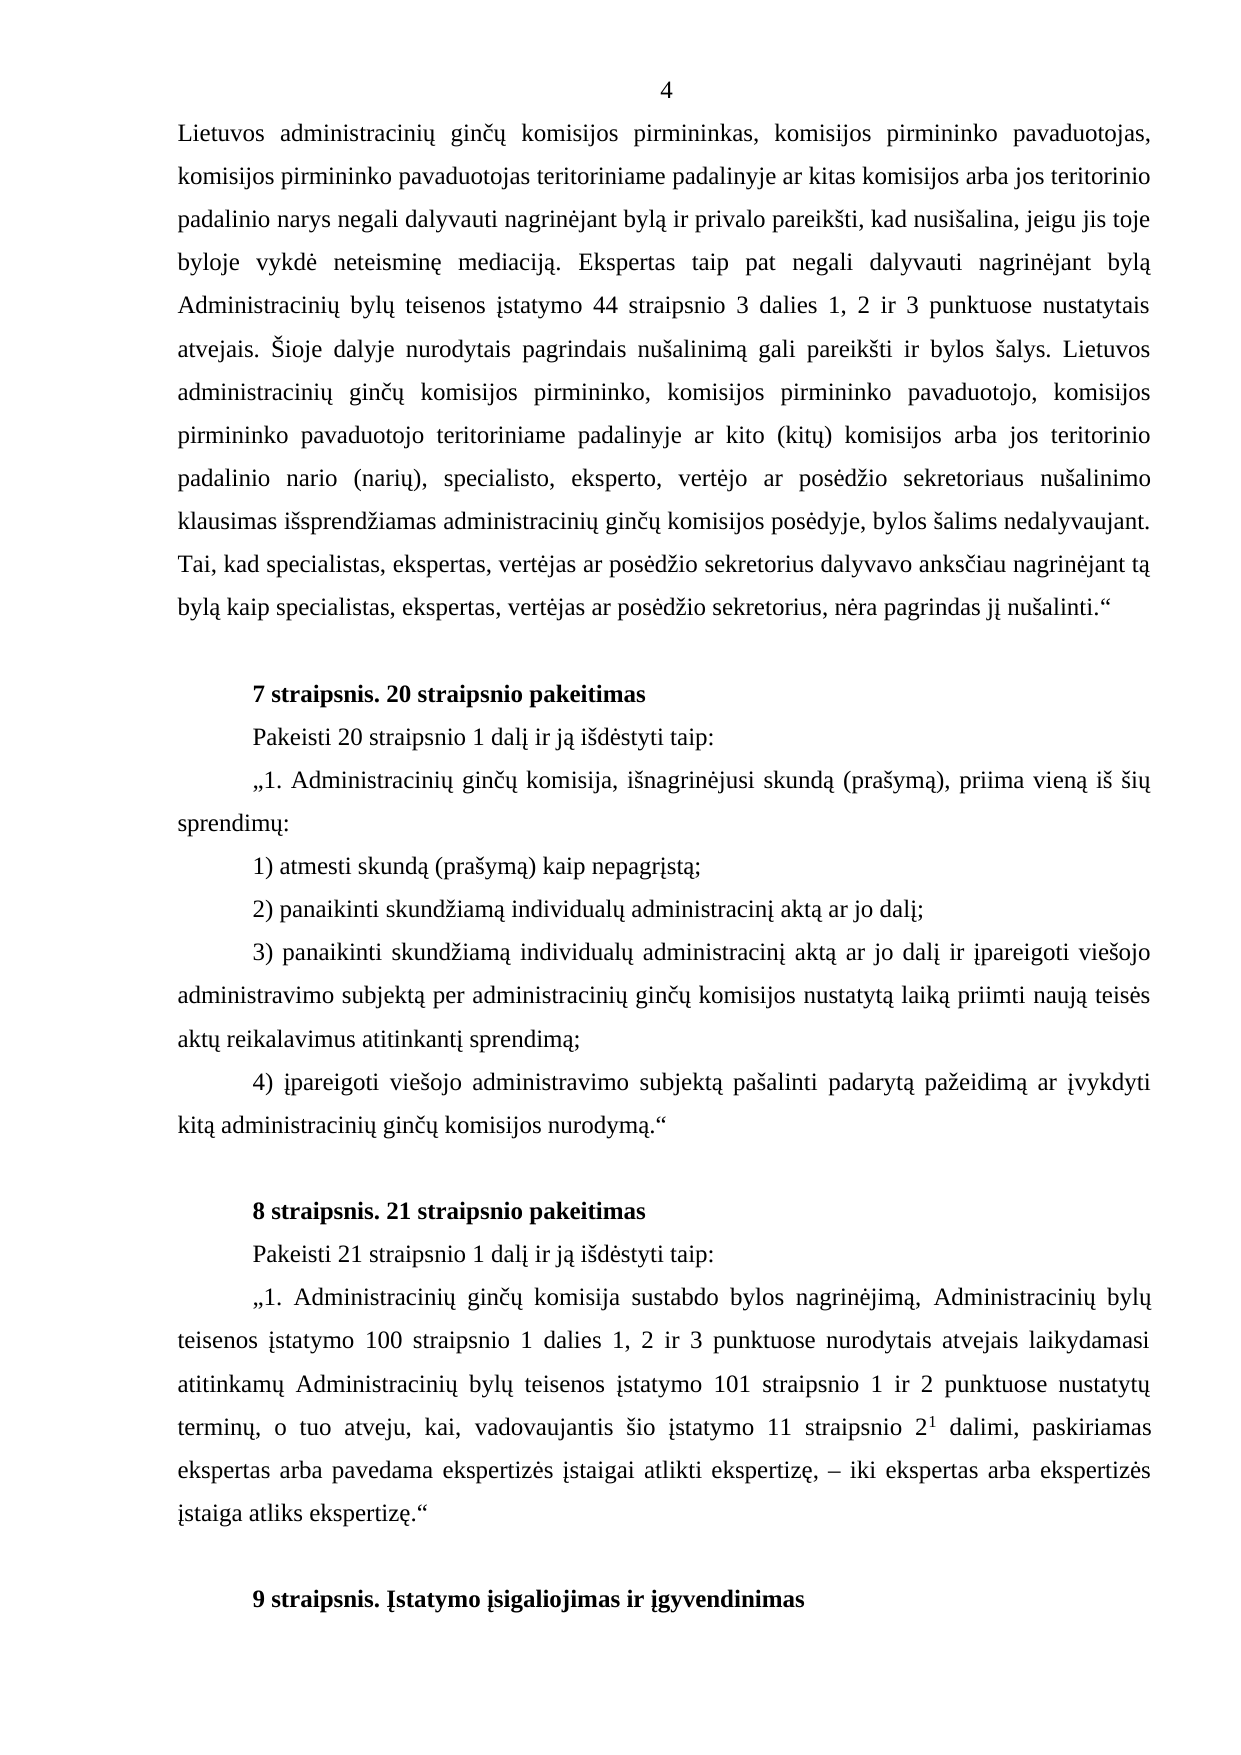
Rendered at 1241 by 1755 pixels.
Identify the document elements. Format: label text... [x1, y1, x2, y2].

text Lietuvos administracinių ginčų komisijos pirmininkas, komisijos pirmininko pavaduotojas, komisijos pirmininko pavaduotojas teritoriniame padalinyje ar kitas komisijos arba jos teritorinio padalinio narys negali dalyvauti nagrinėjant bylą ir privalo pareikšti, kad nusišalina, jeigu jis toje byloje vykdė neteisminę mediaciją. Ekspertas taip pat negali dalyvauti nagrinėjant bylą Administracinių bylų teisenos įstatymo 44 straipsnio 3 dalies 1, 2 ir 3 punktuose nustatytais atvejais. Šioje dalyje nurodytais pagrindais nušalinimą gali pareikšti ir bylos šalys. Lietuvos administracinių ginčų komisijos pirmininko, komisijos pirmininko pavaduotojo, komisijos pirmininko pavaduotojo teritoriniame padalinyje ar kito (kitų) komisijos arba jos teritorinio padalinio nario (narių), specialisto, eksperto, vertėjo ar posėdžio sekretoriaus nušalinimo klausimas išsprendžiamas administracinių ginčų komisijos posėdyje, bylos šalims nedalyvaujant. Tai, kad specialistas, ekspertas, vertėjas ar posėdžio sekretorius dalyvavo anksčiau nagrinėjant tą bylą kaip specialistas, ekspertas, vertėjas ar posėdžio sekretorius, nėra pagrindas jį nušalinti.“ [177, 118, 1152, 621]
text 7 straipsnis. 20 straipsnio pakeitimas [177, 679, 1152, 707]
text „1. Administracinių ginčų komisija sustabdo bylos nagrinėjimą, Administracinių bylų teisenos įstatymo 100 straipsnio 1 dalies 1, 2 ir 3 punktuose nurodytais atvejais laikydamasi atitinkamų Administracinių bylų teisenos įstatymo 101 straipsnio 1 ir 2 punktuose nustatytų terminų, o tuo atveju, kai, vadovaujantis šio įstatymo 11 straipsnio 21 dalimi, paskiriamas ekspertas arba pavedama ekspertizės įstaigai atlikti ekspertizę, – iki ekspertas arba ekspertizės įstaiga atliks ekspertizę.“ [177, 1282, 1152, 1527]
text 2) panaikinti skundžiamą individualų administracinį aktą ar jo dalį; [177, 894, 1152, 923]
text 1) atmesti skundą (prašymą) kaip nepagrįstą; [177, 851, 1152, 880]
text 8 straipsnis. 21 straipsnio pakeitimas [177, 1196, 1152, 1225]
text „1. Administracinių ginčų komisija, išnagrinėjusi skundą (prašymą), priima vieną iš šių sprendimų: [177, 765, 1152, 837]
text 3) panaikinti skundžiamą individualų administracinį aktą ar jo dalį ir įpareigoti viešojo administravimo subjektą per administracinių ginčų komisijos nustatytą laiką priimti naują teisės aktų reikalavimus atitinkantį sprendimą; [177, 937, 1152, 1052]
text Pakeisti 21 straipsnio 1 dalį ir ją išdėstyti taip: [177, 1239, 1152, 1268]
text 9 straipsnis. Įstatymo įsigaliojimas ir įgyvendinimas [177, 1584, 1152, 1613]
text 4) įpareigoti viešojo administravimo subjektą pašalinti padarytą pažeidimą ar įvykdyti kitą administracinių ginčų komisijos nurodymą.“ [177, 1067, 1152, 1139]
text Pakeisti 20 straipsnio 1 dalį ir ją išdėstyti taip: [177, 722, 1152, 751]
